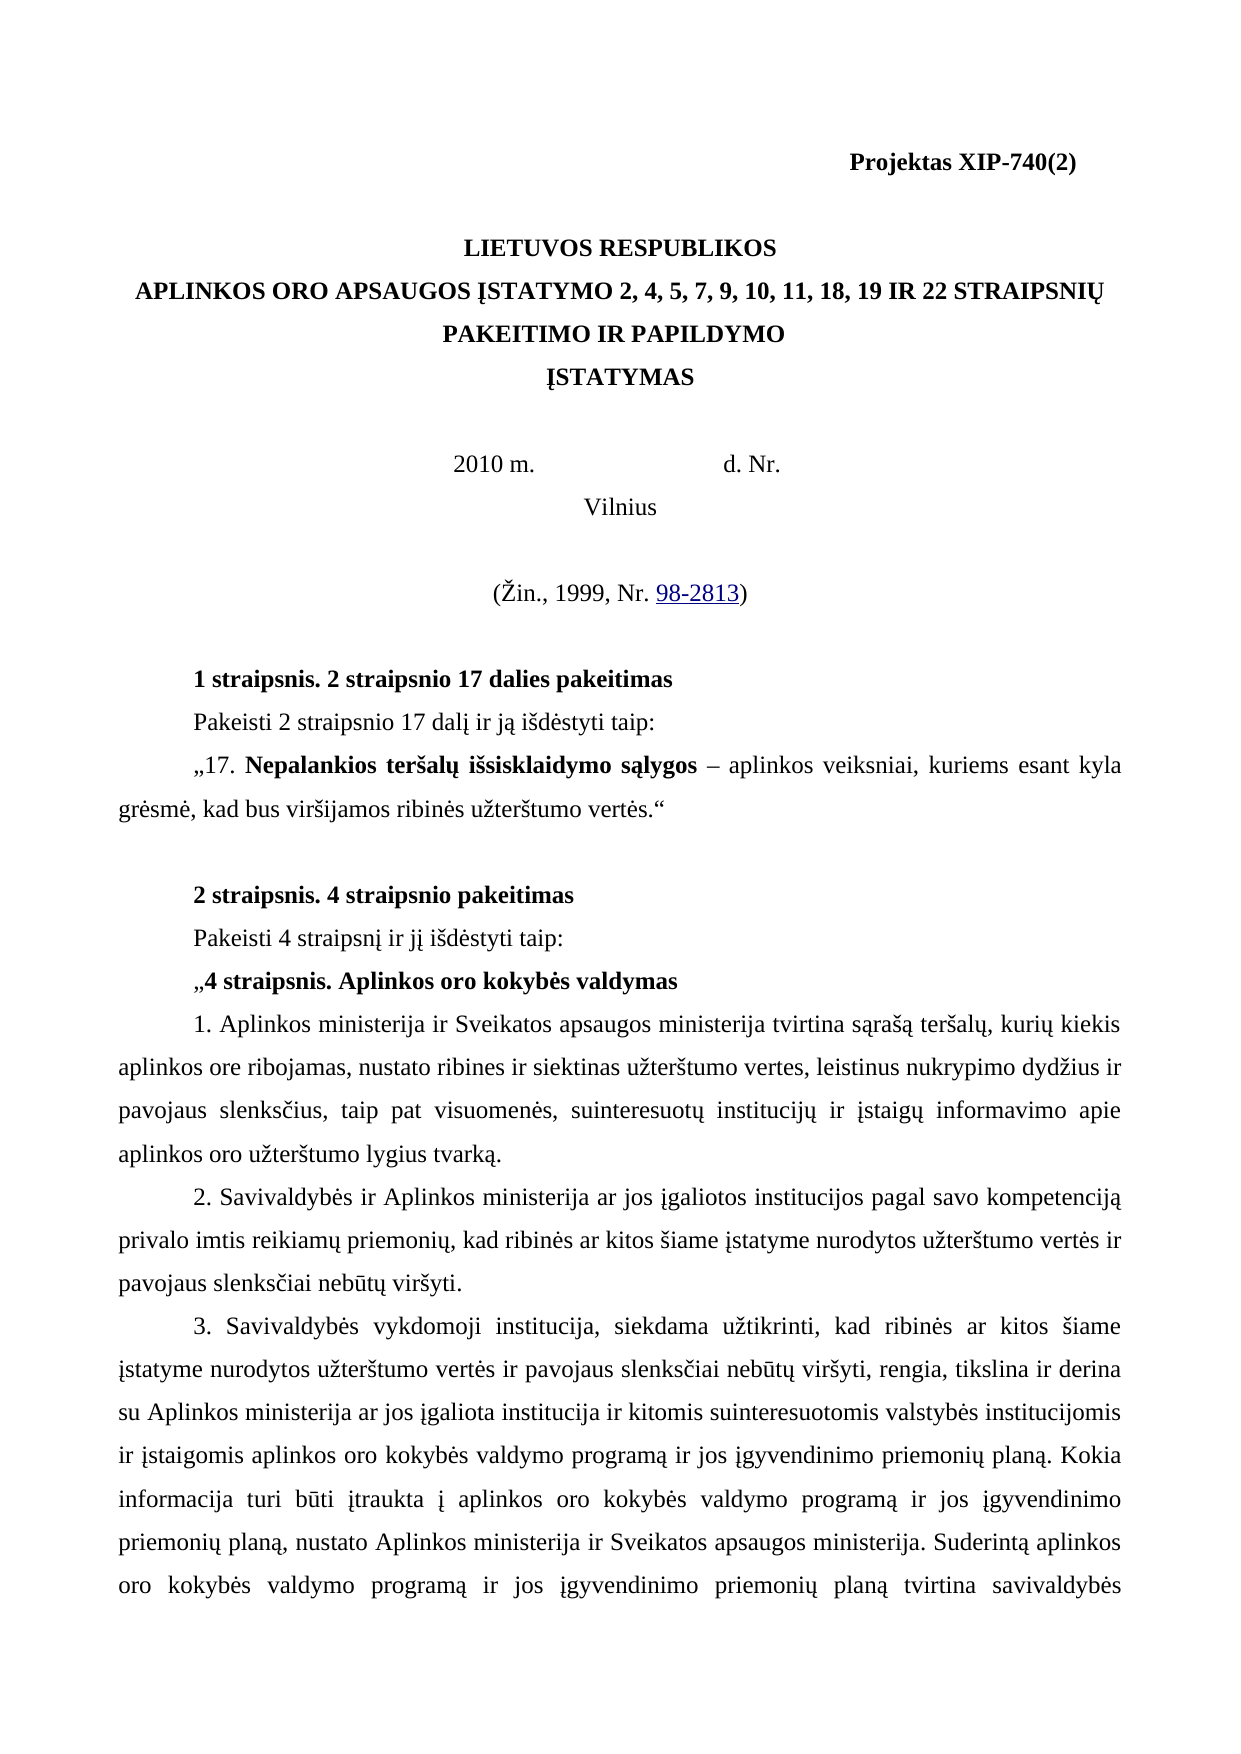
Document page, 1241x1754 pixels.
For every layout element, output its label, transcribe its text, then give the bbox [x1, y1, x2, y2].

text LIETUVOS RESPUBLIKOS [118, 233, 1122, 262]
text „4 straipsnis. Aplinkos oro kokybės valdymas [118, 966, 1122, 995]
text ĮSTATYMAS [118, 362, 1122, 391]
text 2. Savivaldybės ir Aplinkos ministerija ar jos įgaliotos institucijos pagal savo kompetenciją privalo imtis reikiamų priemonių, kad ribinės ar kitos šiame įstatyme nurodytos užterštumo vertės ir pavojaus slenksčiai nebūtų viršyti. [118, 1182, 1122, 1297]
text (Žin., 1999, Nr. 98-2813) [118, 578, 1122, 607]
text 1 straipsnis. 2 straipsnio 17 dalies pakeitimas [118, 664, 1122, 693]
text „17. Nepalankios teršalų išsisklaidymo sąlygos – aplinkos veiksniai, kuriems esant kyla grėsmė, kad bus viršijamos ribinės užterštumo vertės.“ [118, 751, 1122, 822]
text Pakeisti 2 straipsnio 17 dalį ir ją išdėstyti taip: [118, 707, 1122, 736]
text Vilnius [118, 492, 1122, 521]
text 2010 m. d. Nr. [118, 449, 1122, 477]
text Pakeisti 4 straipsnį ir jį išdėstyti taip: [118, 923, 1122, 952]
text 1. Aplinkos ministerija ir Sveikatos apsaugos ministerija tvirtina sąrašą teršalų, kurių kiekis aplinkos ore ribojamas, nustato ribines ir siektinas užterštumo vertes, leistinus nukrypimo dydžius ir pavojaus slenksčius, taip pat visuomenės, suinteresuotų institucijų ir įstaigų informavimo apie aplinkos oro užterštumo lygius tvarką. [118, 1009, 1122, 1167]
text Projektas XIP-740(2) [849, 147, 1122, 176]
text 3. Savivaldybės vykdomoji institucija, siekdama užtikrinti, kad ribinės ar kitos šiame įstatyme nurodytos užterštumo vertės ir pavojaus slenksčiai nebūtų viršyti, rengia, tikslina ir derina su Aplinkos ministerija ar jos įgaliota institucija ir kitomis suinteresuotomis valstybės institucijomis ir įstaigomis aplinkos oro kokybės valdymo programą ir jos įgyvendinimo priemonių planą. Kokia informacija turi būti įtraukta į aplinkos oro kokybės valdymo programą ir jos įgyvendinimo priemonių planą, nustato Aplinkos ministerija ir Sveikatos apsaugos ministerija. Suderintą aplinkos oro kokybės valdymo programą ir jos įgyvendinimo priemonių planą tvirtina savivaldybės [118, 1311, 1122, 1599]
text 2 straipsnis. 4 straipsnio pakeitimas [118, 880, 1122, 909]
text APLINKOS ORO APSAUGOS ĮSTATYMO 2, 4, 5, 7, 9, 10, 11, 18, 19 IR 22 STRAIPSNIŲ PAKEITIMO IR PAPILDYMO [118, 276, 1122, 348]
